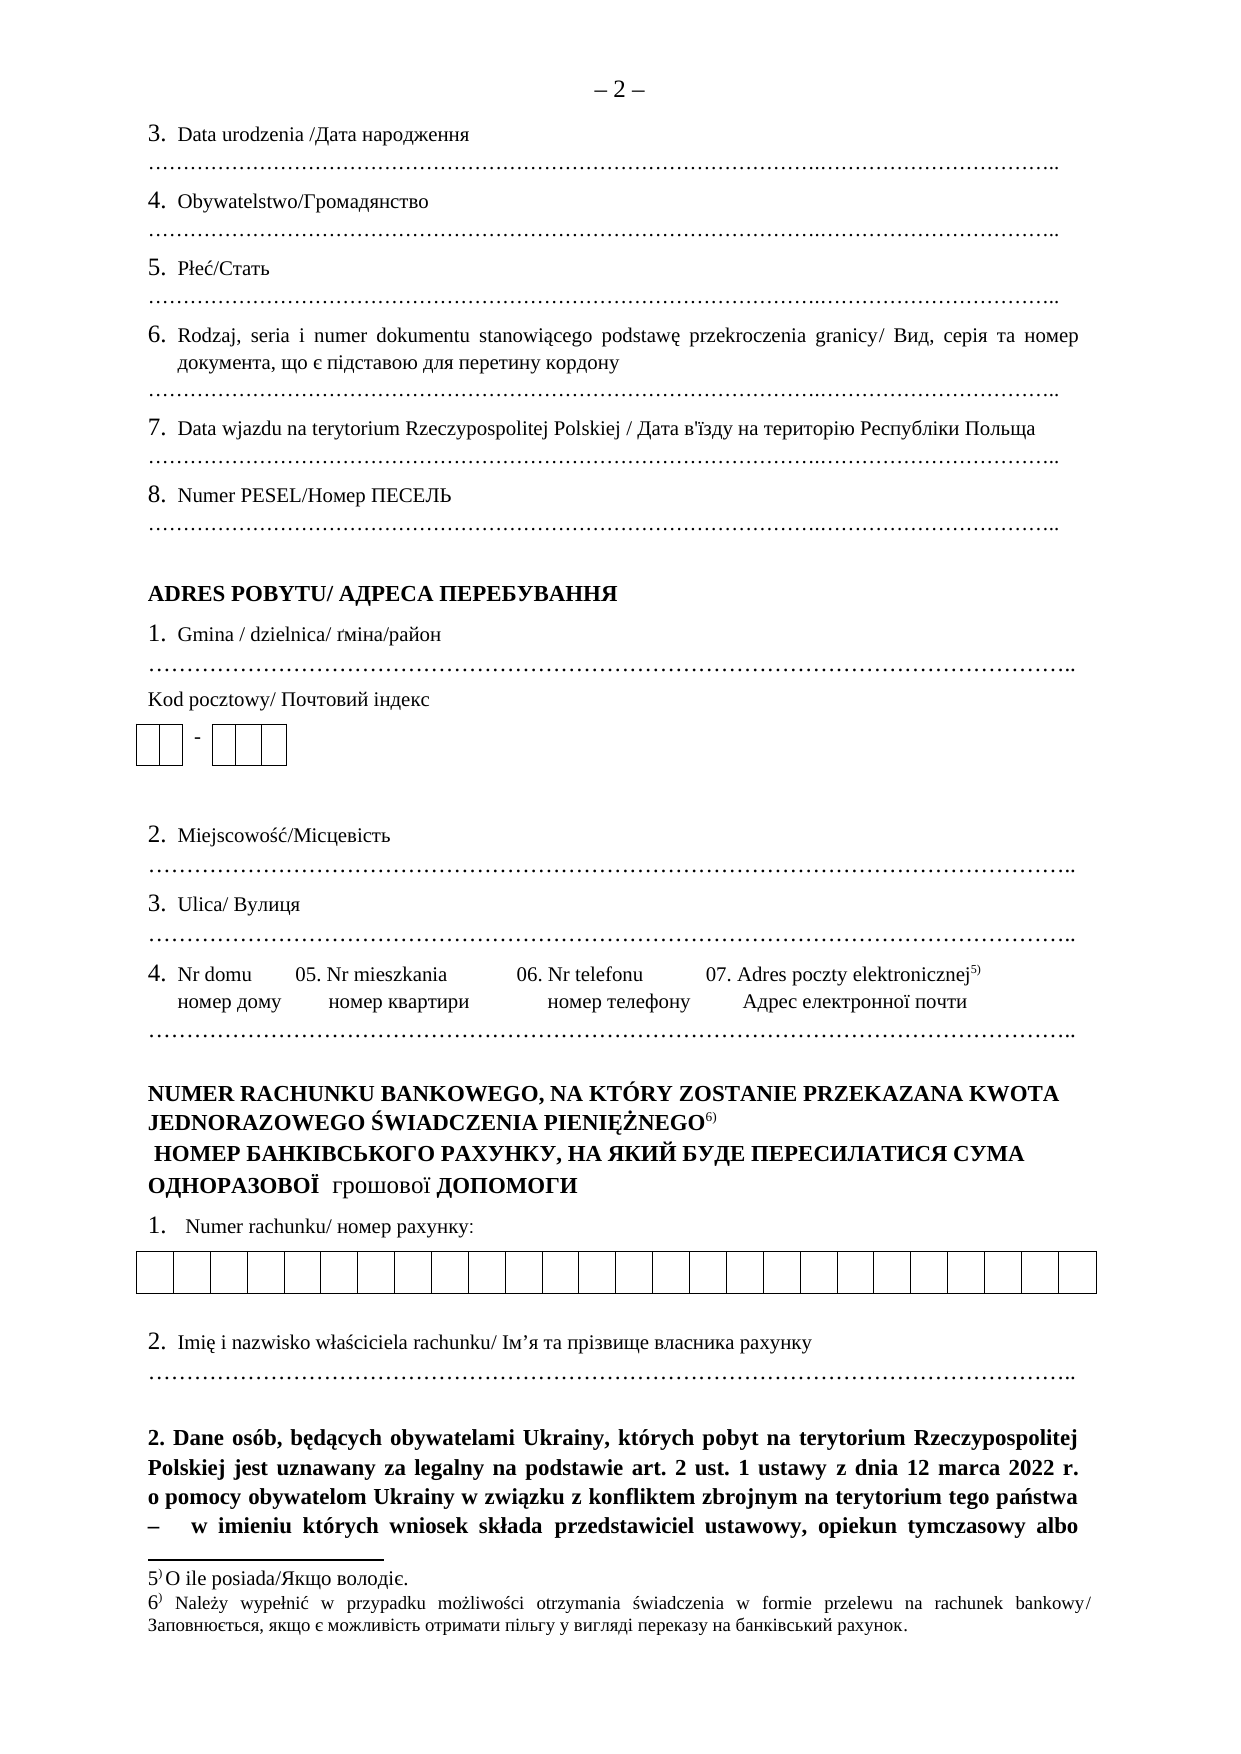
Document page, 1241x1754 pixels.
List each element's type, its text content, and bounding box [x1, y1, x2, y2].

table_header [948, 1252, 984, 1293]
list Ulica/ Вулиця [148, 888, 1079, 917]
table_header [262, 725, 286, 765]
list Rodzaj, seria i numer dokumentu stanowiącego podstawę przekroczenia granicy/ Вид, серія та номер документа, що є підставою для перетину кордону [148, 319, 1079, 374]
text ………………………………………………………………………………………………………….. [148, 1358, 1091, 1384]
text …………………………………………………………………………………….…………………………….. [148, 444, 1091, 468]
list Data urodzenia /Дата народження [148, 118, 1079, 147]
list Płeć/Стать [148, 252, 1079, 281]
table_header - [183, 724, 212, 765]
table_header [469, 1252, 505, 1293]
text Kod pocztowy/ Почтовий індекс [148, 687, 1091, 711]
list Miejscowość/Місцевість [148, 819, 1079, 848]
text ………………………………………………………………………………………………………….. [148, 851, 1091, 877]
text …………………………………………………………………………………….…………………………….. [148, 284, 1091, 308]
list Obywatelstwo/Громадянство [148, 185, 1079, 214]
table_header [160, 725, 182, 765]
table_header [321, 1252, 357, 1293]
text …………………………………………………………………………………….…………………………….. [148, 150, 1091, 174]
table_header [137, 725, 159, 765]
text …………………………………………………………………………………….…………………………….. [148, 377, 1091, 401]
text ADRES POBYTU/ АДРЕСА ПЕРЕБУВАННЯ [148, 581, 1091, 607]
table_header [838, 1252, 873, 1293]
text …………………………………………………………………………………….…………………………….. [148, 511, 1091, 534]
table_header [874, 1252, 910, 1293]
table_header [236, 725, 261, 765]
text ………………………………………………………………………………………………………….. [148, 650, 1091, 676]
text ………………………………………………………………………………………………………….. [148, 1016, 1091, 1042]
list Numer PESEL/Номер ПЕСЕЛЬ [148, 479, 1079, 507]
table_header [801, 1252, 837, 1293]
table_header [432, 1252, 468, 1293]
table_header [616, 1252, 652, 1293]
table_header [213, 725, 235, 765]
table_header [174, 1252, 210, 1293]
table_header [248, 1252, 284, 1293]
text ………………………………………………………………………………………………………….. [148, 920, 1091, 947]
text NUMER RACHUNKU BANKOWEGO, NA KTÓRY ZOSTANIE PRZEKAZANA KWOTA JEDNORAZOWEGO ŚWIADCZENIA PIENIĘŻNEGO) НОМЕР БАНКІВСЬКОГО РАХУНКУ, НА ЯКИЙ БУДЕ ПЕРЕСИЛАТИСЯ СУМА ОДНОРАЗОВОЇ грошової ДОПОМОГИ [148, 1080, 1091, 1199]
table_header [137, 1252, 173, 1293]
table_header [579, 1252, 615, 1293]
list Imię i nazwisko właściciela rachunku/ Ім’я та прізвище власника рахунку [148, 1326, 1079, 1355]
text ) Należy wypełnić w przypadku możliwości otrzymania świadczenia w formie przelewu na rachunek bankowy/ Заповнюється, якщо є можливість отримати пільгу у вигляді переказу на банківський рахунок. [148, 1590, 1091, 1636]
table_header [985, 1252, 1021, 1293]
list Nr domu 05. Nr mieszkania 06. Nr telefonu 07. Adres poczty elektronicznej) номер дому номер квартири номер телефону Адрес електронної почти [148, 958, 1079, 1013]
table_header [506, 1252, 542, 1293]
list Gmina / dzielnica/ ґміна/район [148, 618, 1079, 647]
list Data wjazdu na terytorium Rzeczypospolitej Polskiej / Дата в'їзду на територію Республіки Польща [148, 412, 1079, 441]
table_header [690, 1252, 726, 1293]
table_header [653, 1252, 689, 1293]
list ) O ile posiada/Якщо володіє. [148, 1566, 1091, 1590]
text …………………………………………………………………………………….…………………………….. [148, 217, 1091, 241]
list Numer rachunku/ номер рахунку: [148, 1211, 1079, 1239]
table_header [1059, 1252, 1096, 1293]
table_header [911, 1252, 947, 1293]
table_header [285, 1252, 320, 1293]
table_header [358, 1252, 394, 1293]
table_header [764, 1252, 800, 1293]
text 2. Dane osób, będących obywatelami Ukrainy, których pobyt na terytorium Rzeczypospolitej Polskiej jest uznawany za legalny na podstawie art. 2 ust. 1 ustawy z dnia 12 marca 2022 r. o pomocy obywatelom Ukrainy w związku z konfliktem zbrojnym na terytorium tego państwa – w imieniu których wniosek składa przedstawiciel ustawowy, opiekun tymczasowy albo [148, 1424, 1079, 1538]
table_header [395, 1252, 431, 1293]
table_header [211, 1252, 247, 1293]
table_header [1022, 1252, 1058, 1293]
table_header [543, 1252, 578, 1293]
table_header [727, 1252, 763, 1293]
